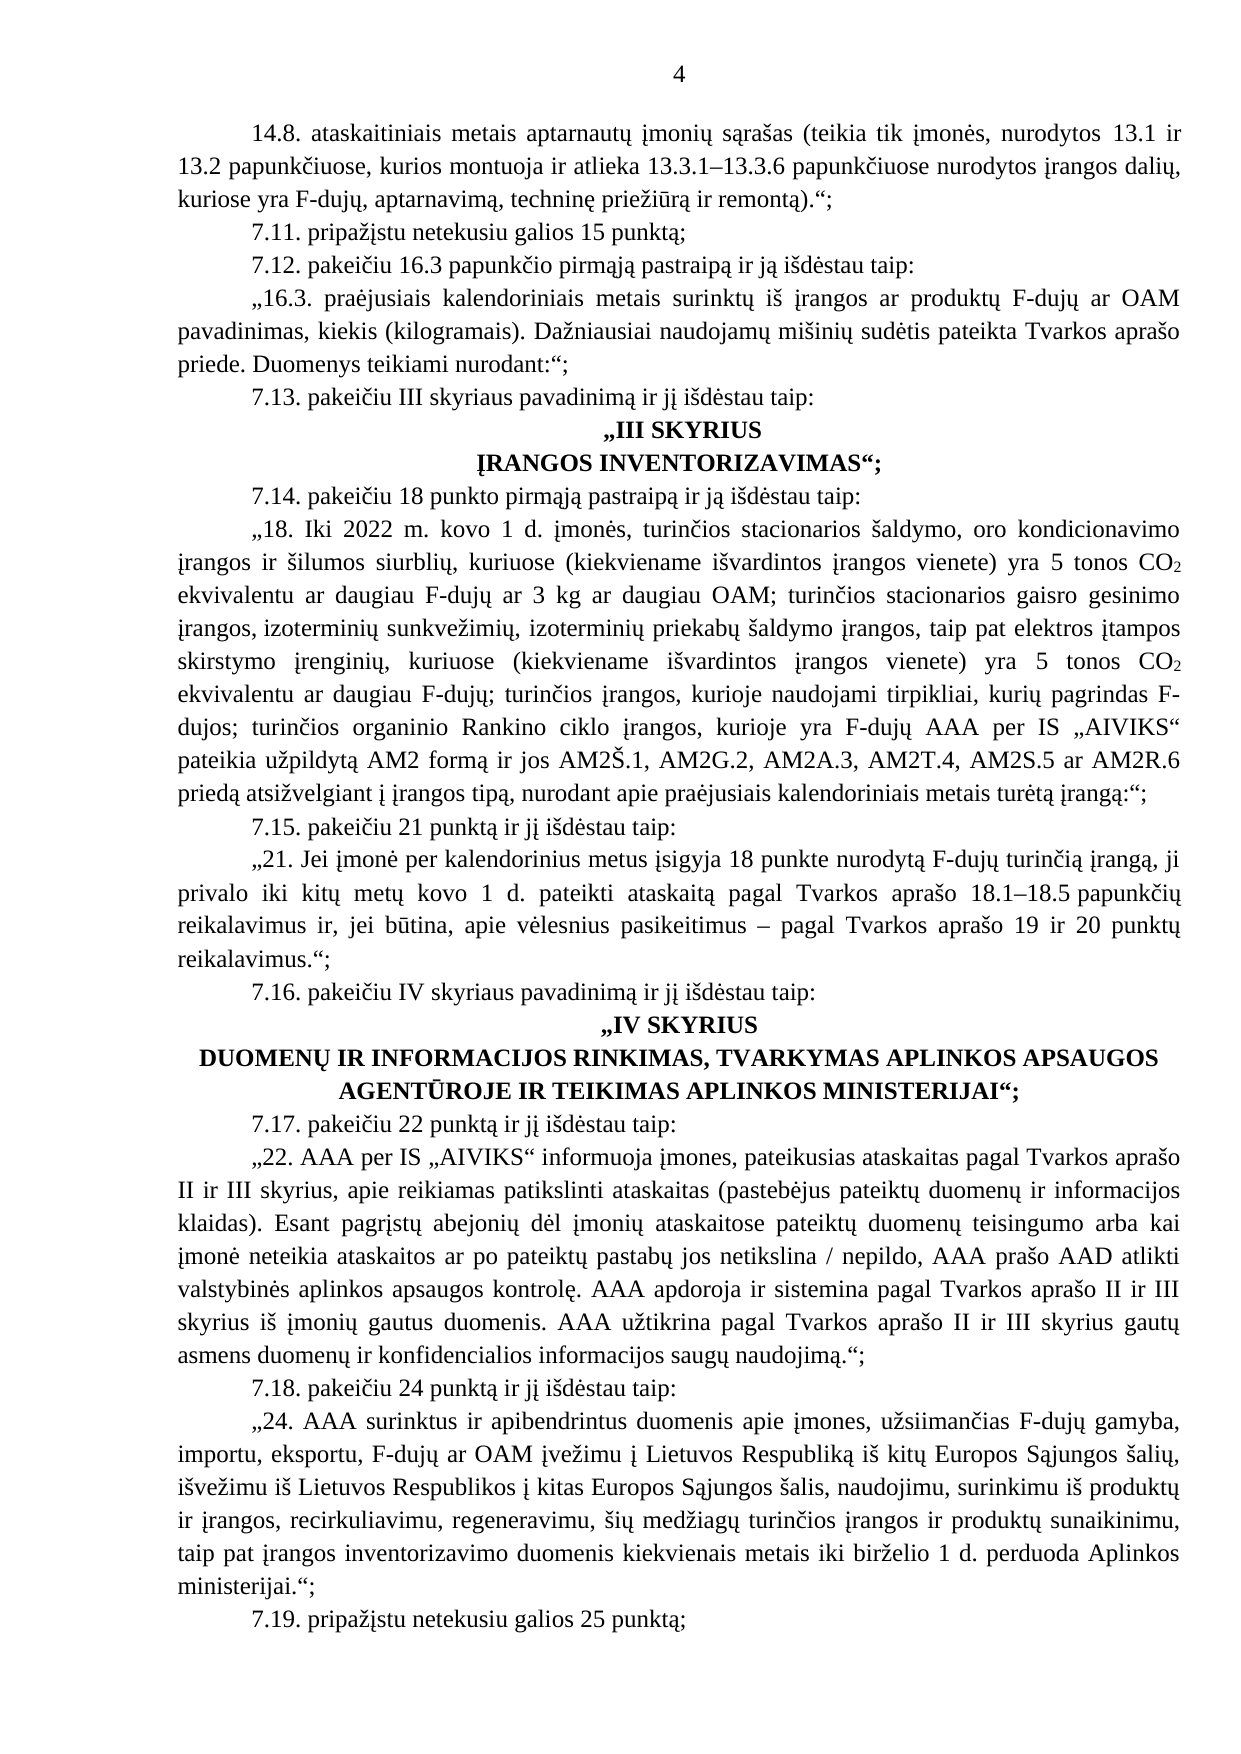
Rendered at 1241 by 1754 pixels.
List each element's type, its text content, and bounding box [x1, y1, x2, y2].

text DUOMENŲ IR INFORMACIJOS RINKIMAS, TVARKYMAS APLINKOS APSAUGOS AGENTŪROJE IR TEIKIMAS APLINKOS MINISTERIJAI“; [177, 1043, 1181, 1104]
text 7.15. pakeičiu 21 punktą ir jį išdėstau taip: [177, 812, 1181, 840]
text „III SKYRIUS [177, 415, 1181, 444]
text 7.19. pripažįstu netekusiu galios 25 punktą; [177, 1604, 1181, 1633]
text 7.17. pakeičiu 22 punktą ir jį išdėstau taip: [177, 1109, 1181, 1137]
text „IV SKYRIUS [177, 1010, 1181, 1038]
text „24. AAA surinktus ir apibendrintus duomenis apie įmones, užsiimančias F-dujų gamyba, importu, eksportu, F-dujų ar OAM įvežimu į Lietuvos Respubliką iš kitų Europos Sąjungos šalių, išvežimu iš Lietuvos Respublikos į kitas Europos Sąjungos šalis, naudojimu, surinkimu iš produktų ir įrangos, recirkuliavimu, regeneravimu, šių medžiagų turinčios įrangos ir produktų sunaikinimu, taip pat įrangos inventorizavimo duomenis kiekvienais metais iki birželio 1 d. perduoda Aplinkos ministerijai.“; [177, 1406, 1181, 1600]
text „16.3. praėjusiais kalendoriniais metais surinktų iš įrangos ar produktų F-dujų ar OAM pavadinimas, kiekis (kilogramais). Dažniausiai naudojamų mišinių sudėtis pateikta Tvarkos aprašo priede. Duomenys teikiami nurodant:“; [177, 283, 1181, 378]
text 7.13. pakeičiu III skyriaus pavadinimą ir jį išdėstau taip: [177, 382, 1181, 411]
text 7.16. pakeičiu IV skyriaus pavadinimą ir jį išdėstau taip: [177, 977, 1181, 1005]
text „22. AAA per IS „AIVIKS“ informuoja įmones, pateikusias ataskaitas pagal Tvarkos aprašo II ir III skyrius, apie reikiamas patikslinti ataskaitas (pastebėjus pateiktų duomenų ir informacijos klaidas). Esant pagrįstų abejonių dėl įmonių ataskaitose pateiktų duomenų teisingumo arba kai įmonė neteikia ataskaitos ar po pateiktų pastabų jos netikslina / nepildo, AAA prašo AAD atlikti valstybinės aplinkos apsaugos kontrolę. AAA apdoroja ir sistemina pagal Tvarkos aprašo II ir III skyrius iš įmonių gautus duomenis. AAA užtikrina pagal Tvarkos aprašo II ir III skyrius gautų asmens duomenų ir konfidencialios informacijos saugų naudojimą.“; [177, 1142, 1181, 1369]
text „21. Jei įmonė per kalendorinius metus įsigyja 18 punkte nurodytą F-dujų turinčią įrangą, ji privalo iki kitų metų kovo 1 d. pateikti ataskaitą pagal Tvarkos aprašo 18.1–18.5 papunkčių reikalavimus ir, jei būtina, apie vėlesnius pasikeitimus – pagal Tvarkos aprašo 19 ir 20 punktų reikalavimus.“; [177, 844, 1181, 972]
text ĮRANGOS INVENTORIZAVIMAS“; [177, 448, 1181, 477]
text 7.11. pripažįstu netekusiu galios 15 punktą; [177, 217, 1181, 246]
text 7.12. pakeičiu 16.3 papunkčio pirmąją pastraipą ir ją išdėstau taip: [177, 250, 1181, 279]
text 7.18. pakeičiu 24 punktą ir jį išdėstau taip: [177, 1373, 1181, 1402]
text „18. Iki 2022 m. kovo 1 d. įmonės, turinčios stacionarios šaldymo, oro kondicionavimo įrangos ir šilumos siurblių, kuriuose (kiekviename išvardintos įrangos vienete) yra 5 tonos CO2 ekvivalentu ar daugiau F-dujų ar 3 kg ar daugiau OAM; turinčios stacionarios gaisro gesinimo įrangos, izoterminių sunkvežimių, izoterminių priekabų šaldymo įrangos, taip pat elektros įtampos skirstymo įrenginių, kuriuose (kiekviename išvardintos įrangos vienete) yra 5 tonos CO2 ekvivalentu ar daugiau F-dujų; turinčios įrangos, kurioje naudojami tirpikliai, kurių pagrindas F-dujos; turinčios organinio Rankino ciklo įrangos, kurioje yra F-dujų AAA per IS „AIVIKS“ pateikia užpildytą AM2 formą ir jos AM2Š.1, AM2G.2, AM2A.3, AM2T.4, AM2S.5 ar AM2R.6 priedą atsižvelgiant į įrangos tipą, nurodant apie praėjusiais kalendoriniais metais turėtą įrangą:“; [177, 514, 1181, 807]
text 14.8. ataskaitiniais metais aptarnautų įmonių sąrašas (teikia tik įmonės, nurodytos 13.1 ir 13.2 papunkčiuose, kurios montuoja ir atlieka 13.3.1–13.3.6 papunkčiuose nurodytos įrangos dalių, kuriose yra F-dujų, aptarnavimą, techninę priežiūrą ir remontą).“; [177, 118, 1181, 213]
text 7.14. pakeičiu 18 punkto pirmąją pastraipą ir ją išdėstau taip: [177, 481, 1181, 510]
